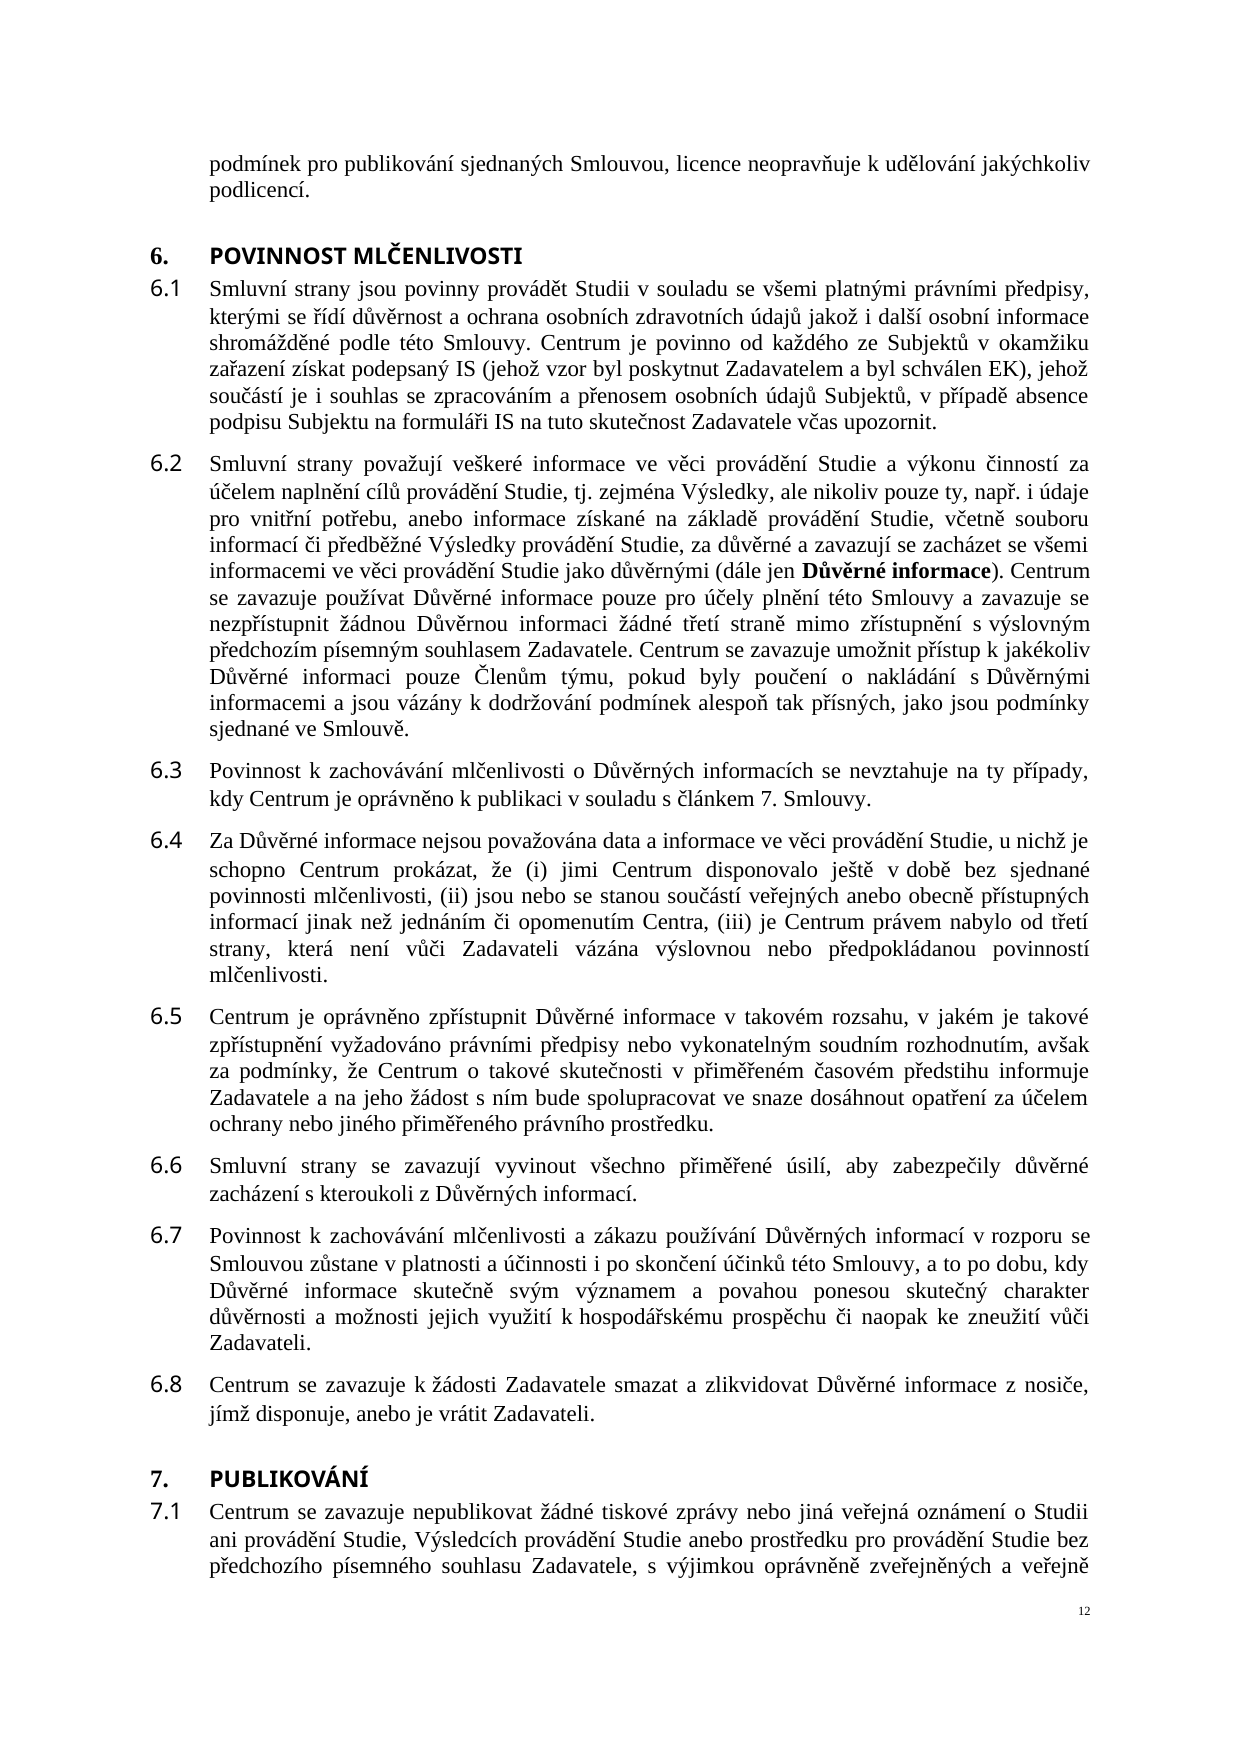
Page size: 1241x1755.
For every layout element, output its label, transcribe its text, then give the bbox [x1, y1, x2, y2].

list Povinnost k zachovávání mlčenlivosti a zákazu používání Důvěrných informací v rozporu se Smlouvou zůstane v platnosti a účinnosti i po skončení účinků této Smlouvy, a to po dobu, kdy Důvěrné informace skutečně svým významem a povahou ponesou skutečný charakter důvěrnosti a možnosti jejich využití k hospodářskému prospěchu či naopak ke zneužití vůči Zadavateli. [150, 1219, 1090, 1356]
list Centrum se zavazuje nepublikovat žádné tiskové zprávy nebo jiná veřejná oznámení o Studii ani provádění Studie, Výsledcích provádění Studie anebo prostředku pro provádění Studie bez předchozího písemného souhlasu Zadavatele, s výjimkou oprávněně zveřejněných a veřejně dostupných informací. Zadavatel uznává případný zájem Centra na nekomerčním vědeckém publikování Výsledků. S ohledem na oprávněné zájmy Zadavatele se Centrum zavazuje dodržovat následující povinnosti a podmínky pro publikování: [150, 1495, 1090, 1579]
list Centrum je oprávněno zpřístupnit Důvěrné informace v takovém rozsahu, v jakém je takové zpřístupnění vyžadováno právními předpisy nebo vykonatelným soudním rozhodnutím, avšak za podmínky, že Centrum o takové skutečnosti v přiměřeném časovém předstihu informuje Zadavatele a na jeho žádost s ním bude spolupracovat ve snaze dosáhnout opatření za účelem ochrany nebo jiného přiměřeného právního prostředku. [150, 1000, 1090, 1137]
list Smluvní strany jsou povinny provádět Studii v souladu se všemi platnými právními předpisy, kterými se řídí důvěrnost a ochrana osobních zdravotních údajů jakož i další osobní informace shromážděné podle této Smlouvy. Centrum je povinno od každého ze Subjektů v okamžiku zařazení získat podepsaný IS (jehož vzor byl poskytnut Zadavatelem a byl schválen EK), jehož součástí je i souhlas se zpracováním a přenosem osobních údajů Subjektů, v případě absence podpisu Subjektu na formuláři IS na tuto skutečnost Zadavatele včas upozornit. [150, 271, 1090, 434]
list POVINNOST MLČENLIVOSTI [150, 240, 1090, 271]
list podmínek pro publikování sjednaných Smlouvou, licence neopravňuje k udělování jakýchkoliv podlicencí. [150, 150, 1090, 203]
list Smluvní strany se zavazují vyvinout všechno přiměřené úsilí, aby zabezpečily důvěrné zacházení s kteroukoli z Důvěrných informací. [150, 1149, 1090, 1207]
list Za Důvěrné informace nejsou považována data a informace ve věci provádění Studie, u nichž je schopno Centrum prokázat, že (i) jimi Centrum disponovalo ještě v době bez sjednané povinnosti mlčenlivosti, (ii) jsou nebo se stanou součástí veřejných anebo obecně přístupných informací jinak než jednáním či opomenutím Centra, (iii) je Centrum právem nabylo od třetí strany, která není vůči Zadavateli vázána výslovnou nebo předpokládanou povinností mlčenlivosti. [150, 824, 1090, 987]
list PUBLIKOVÁNÍ [150, 1463, 1090, 1495]
list Smluvní strany považují veškeré informace ve věci provádění Studie a výkonu činností za účelem naplnění cílů provádění Studie, tj. zejména Výsledky, ale nikoliv pouze ty, např. i údaje pro vnitřní potřebu, anebo informace získané na základě provádění Studie, včetně souboru informací či předběžné Výsledky provádění Studie, za důvěrné a zavazují se zacházet se všemi informacemi ve věci provádění Studie jako důvěrnými (dále jen Důvěrné informace). Centrum se zavazuje používat Důvěrné informace pouze pro účely plnění této Smlouvy a zavazuje se nezpřístupnit žádnou Důvěrnou informaci žádné třetí straně mimo zřístupnění s výslovným předchozím písemným souhlasem Zadavatele. Centrum se zavazuje umožnit přístup k jakékoliv Důvěrné informaci pouze Členům týmu, pokud byly poučení o nakládání s Důvěrnými informacemi a jsou vázány k dodržování podmínek alespoň tak přísných, jako jsou podmínky sjednané ve Smlouvě. [150, 447, 1090, 742]
list Povinnost k zachovávání mlčenlivosti o Důvěrných informacích se nevztahuje na ty případy, kdy Centrum je oprávněno k publikaci v souladu s článkem 7. Smlouvy. [150, 754, 1090, 812]
list Centrum se zavazuje k žádosti Zadavatele smazat a zlikvidovat Důvěrné informace z nosiče, jímž disponuje, anebo je vrátit Zadavateli. [150, 1368, 1090, 1426]
